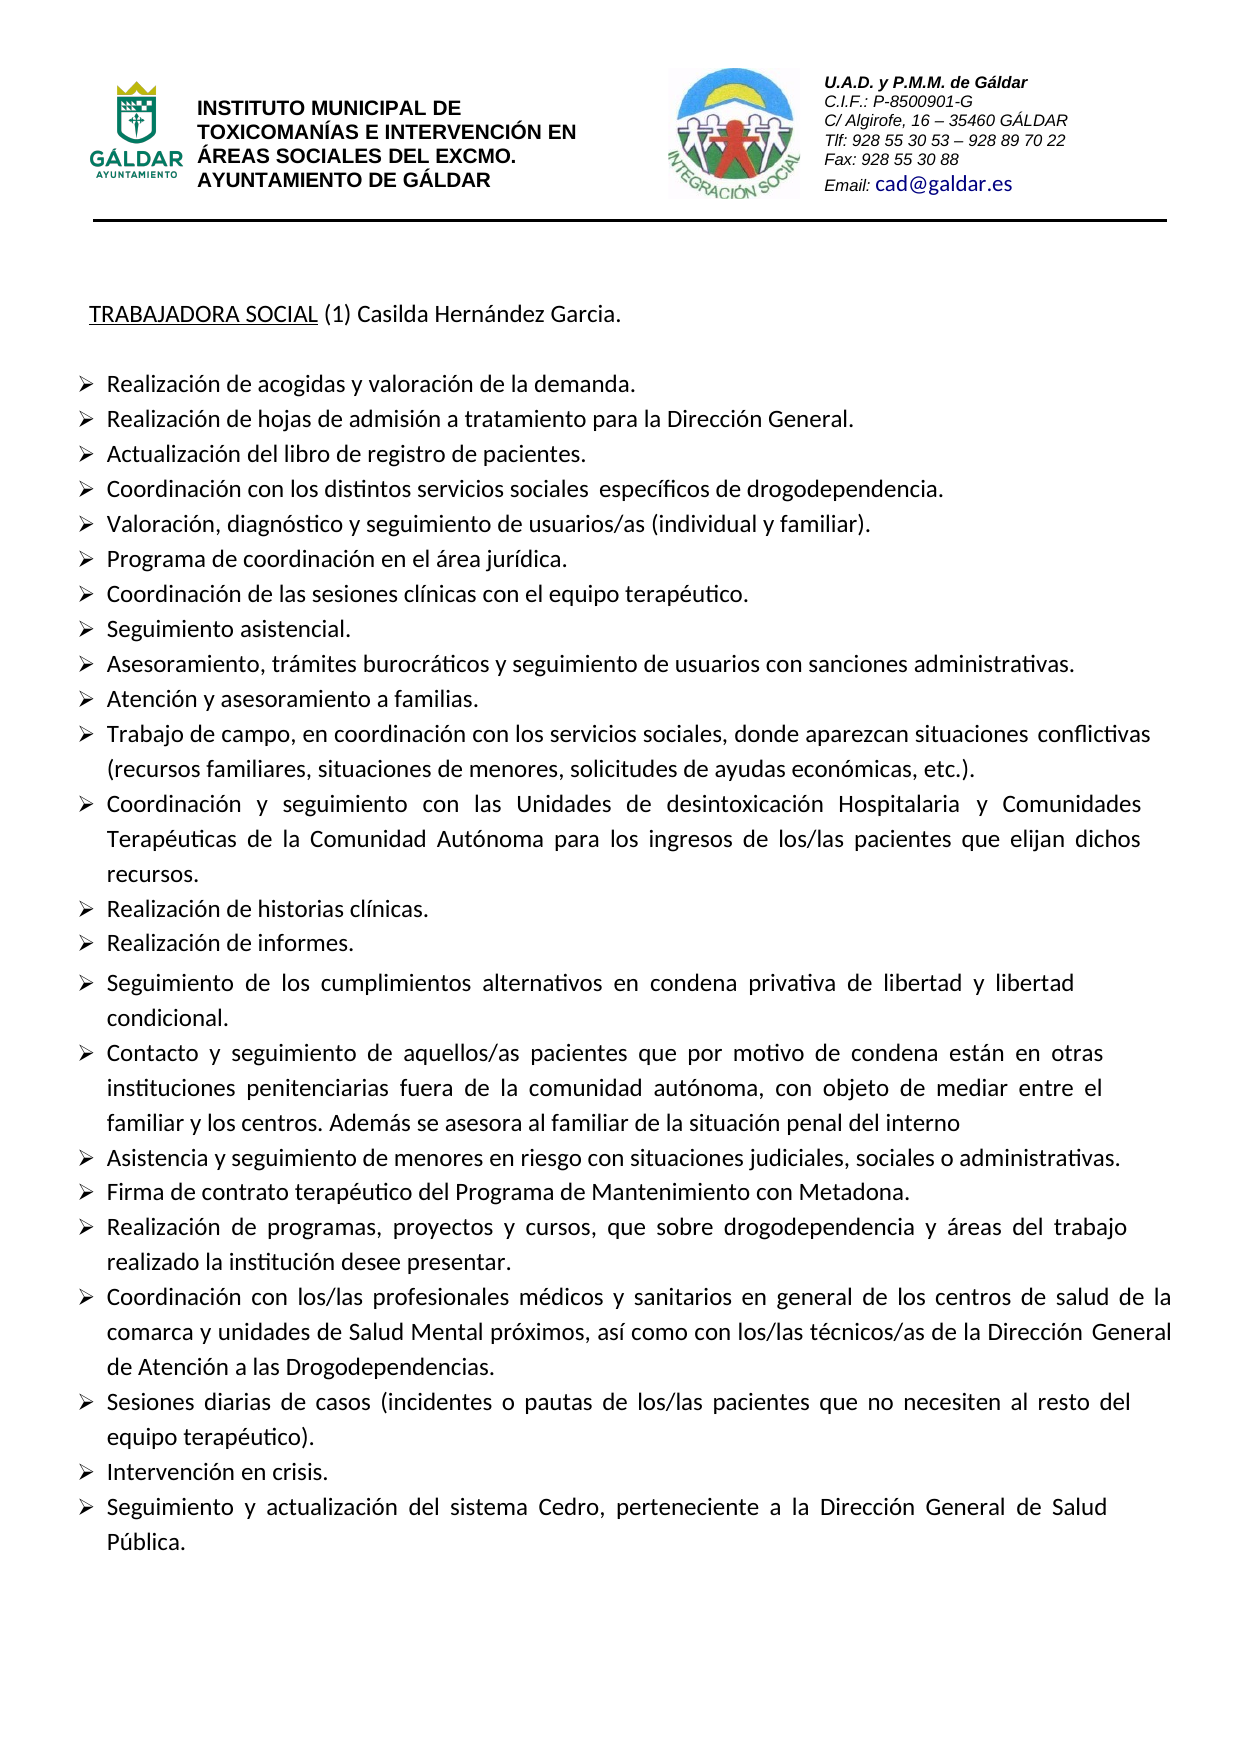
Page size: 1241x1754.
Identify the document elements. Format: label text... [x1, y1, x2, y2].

list Realización de historias clínicas. [77, 893, 1190, 923]
list Intervención en crisis. [77, 1457, 1190, 1487]
picture [77, 58, 195, 209]
text TRABAJADORA SOCIAL (1) Casilda Hernández Garcia. [89, 298, 1190, 328]
list Asesoramiento, trámites burocráticos y seguimiento de usuarios con sanciones administrativas. [77, 648, 1190, 678]
list Realización de acogidas y valoración de la demanda. [77, 368, 1190, 398]
list Realización de hojas de admisión a tratamiento para la Dirección General. [77, 403, 1190, 433]
list Seguimiento de los cumplimientos alternativos en condena privativa de libertad y libertad condicional. [77, 967, 1075, 1032]
list Programa de coordinación en el área jurídica. [77, 543, 1190, 573]
list Realización de programas, proyectos y cursos, que sobre drogodependencia y áreas del trabajo realizado la institución desee presentar. [77, 1212, 1127, 1277]
list Sesiones diarias de casos (incidentes o pautas de los/las pacientes que no necesiten al resto del equipo terapéutico). [77, 1387, 1131, 1452]
list Firma de contrato terapéutico del Programa de Mantenimiento con Metadona. [77, 1177, 1190, 1207]
list Valoración, diagnóstico y seguimiento de usuarios/as (individual y familiar). [77, 508, 1190, 538]
list Actualización del libro de registro de pacientes. [77, 438, 1190, 468]
list Coordinación de las sesiones clínicas con el equipo terapéutico. [77, 578, 1190, 608]
list Atención y asesoramiento a familias. [77, 683, 1190, 713]
list Trabajo de campo, en coordinación con los servicios sociales, donde aparezcan situaciones conflictivas (recursos familiares, situaciones de menores, solicitudes de ayudas económicas, etc.). [77, 718, 1151, 783]
list Contacto y seguimiento de aquellos/as pacientes que por motivo de condena están en otras instituciones penitenciarias fuera de la comunidad autónoma, con objeto de mediar entre el familiar y los centros. Además se asesora al familiar de la situación penal del interno [77, 1037, 1105, 1137]
list Coordinación con los distintos servicios sociales específicos de drogodependencia. [77, 473, 1190, 503]
list Coordinación y seguimiento con las Unidades de desintoxicación Hospitalaria y Comunidades Terapéuticas de la Comunidad Autónoma para los ingresos de los/las pacientes que elijan dichos recursos. [77, 788, 1142, 888]
picture [668, 68, 801, 199]
list Realización de informes. [77, 927, 1190, 958]
list Seguimiento asistencial. [77, 613, 1190, 643]
list Asistencia y seguimiento de menores en riesgo con situaciones judiciales, sociales o administrativas. [77, 1142, 1190, 1172]
list Coordinación con los/las profesionales médicos y sanitarios en general de los centros de salud de la comarca y unidades de Salud Mental próximos, así como con los/las técnicos/as de la Dirección General de Atención a las Drogodependencias. [77, 1282, 1172, 1382]
list Seguimiento y actualización del sistema Cedro, perteneciente a la Dirección General de Salud Pública. [77, 1491, 1108, 1556]
